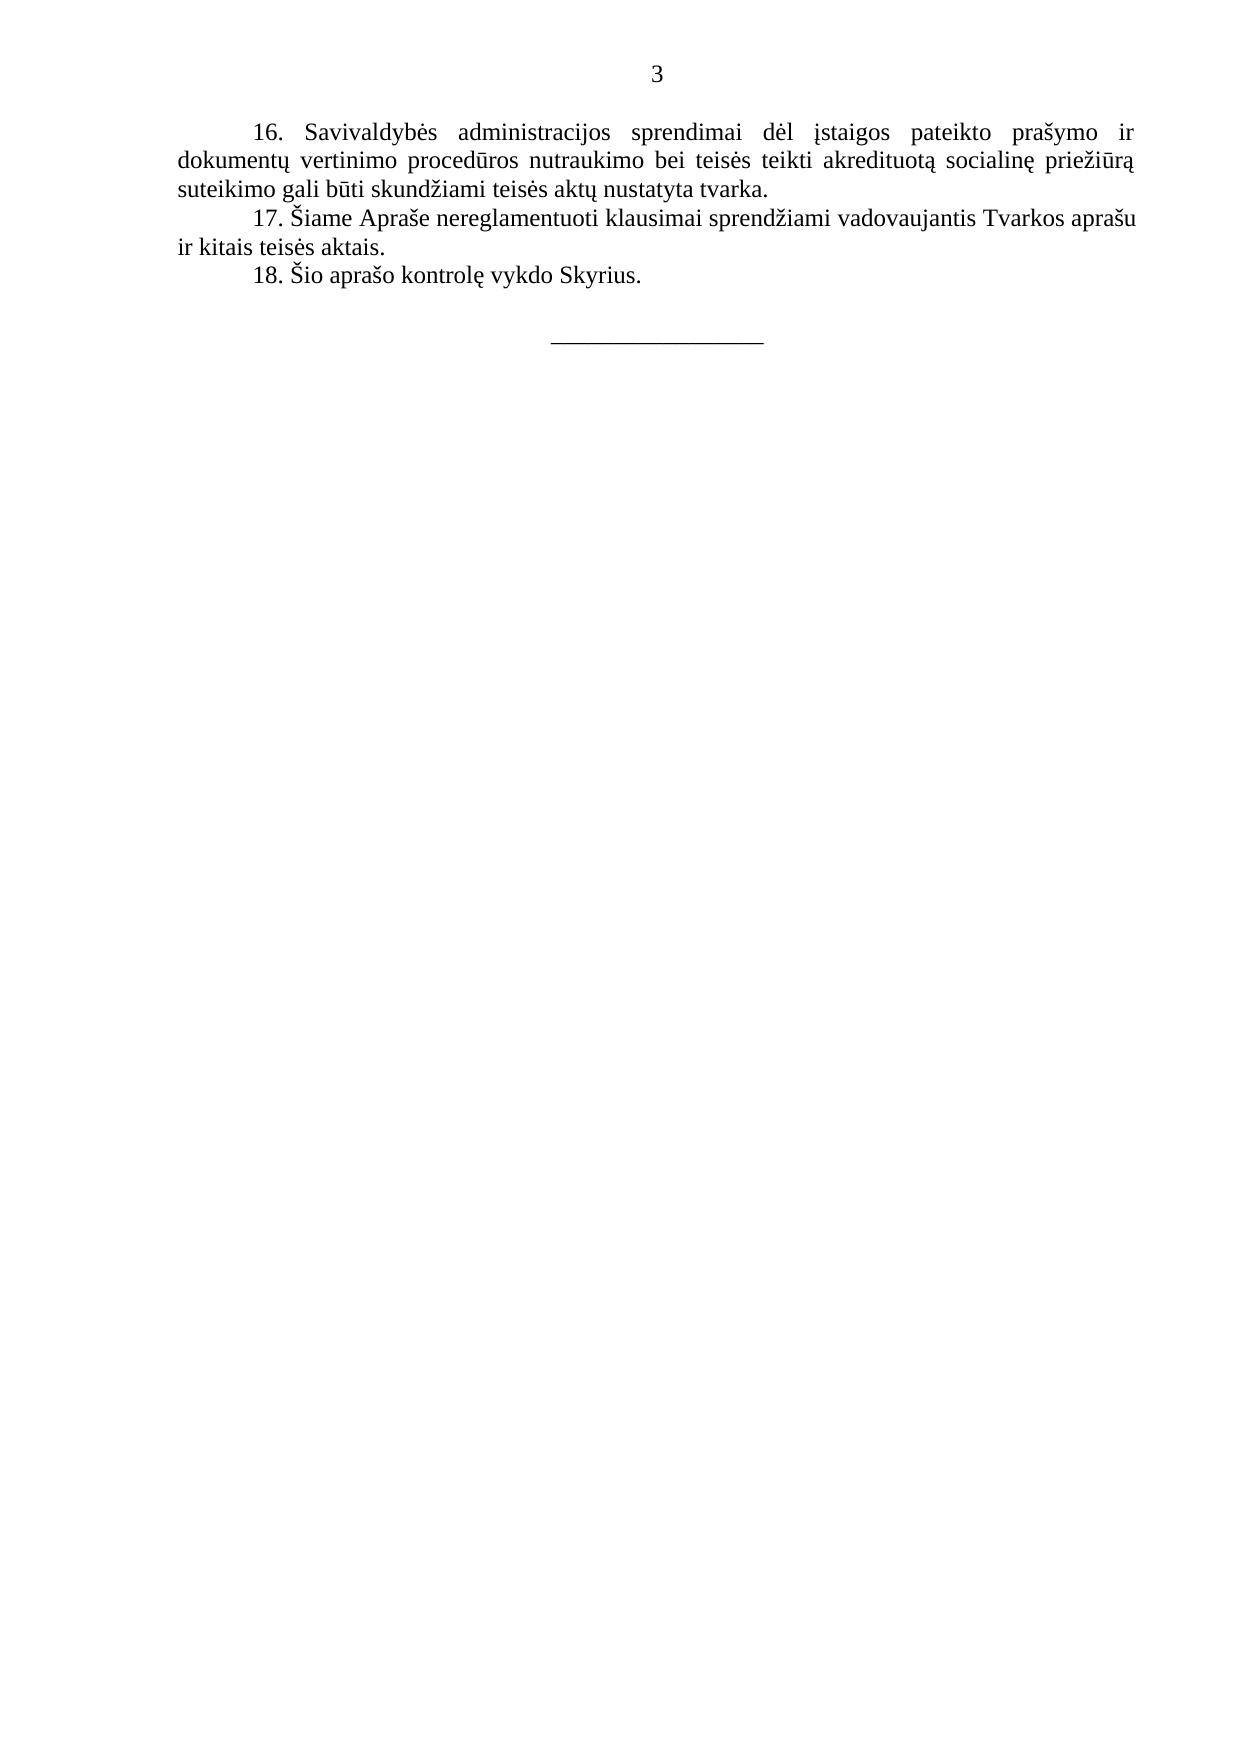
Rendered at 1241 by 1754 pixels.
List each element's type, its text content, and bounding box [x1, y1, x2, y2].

text 16. Savivaldybės administracijos sprendimai dėl įstaigos pateikto prašymo ir dokumentų vertinimo procedūros nutraukimo bei teisės teikti akredituotą socialinę priežiūrą suteikimo gali būti skundžiami teisės aktų nustatyta tvarka. [177, 117, 1134, 203]
text 18. Šio aprašo kontrolę vykdo Skyrius. [177, 260, 1137, 289]
text 17. Šiame Apraše nereglamentuoti klausimai sprendžiami vadovaujantis Tvarkos aprašu ir kitais teisės aktais. [177, 203, 1137, 260]
text _________________ [177, 318, 1137, 347]
